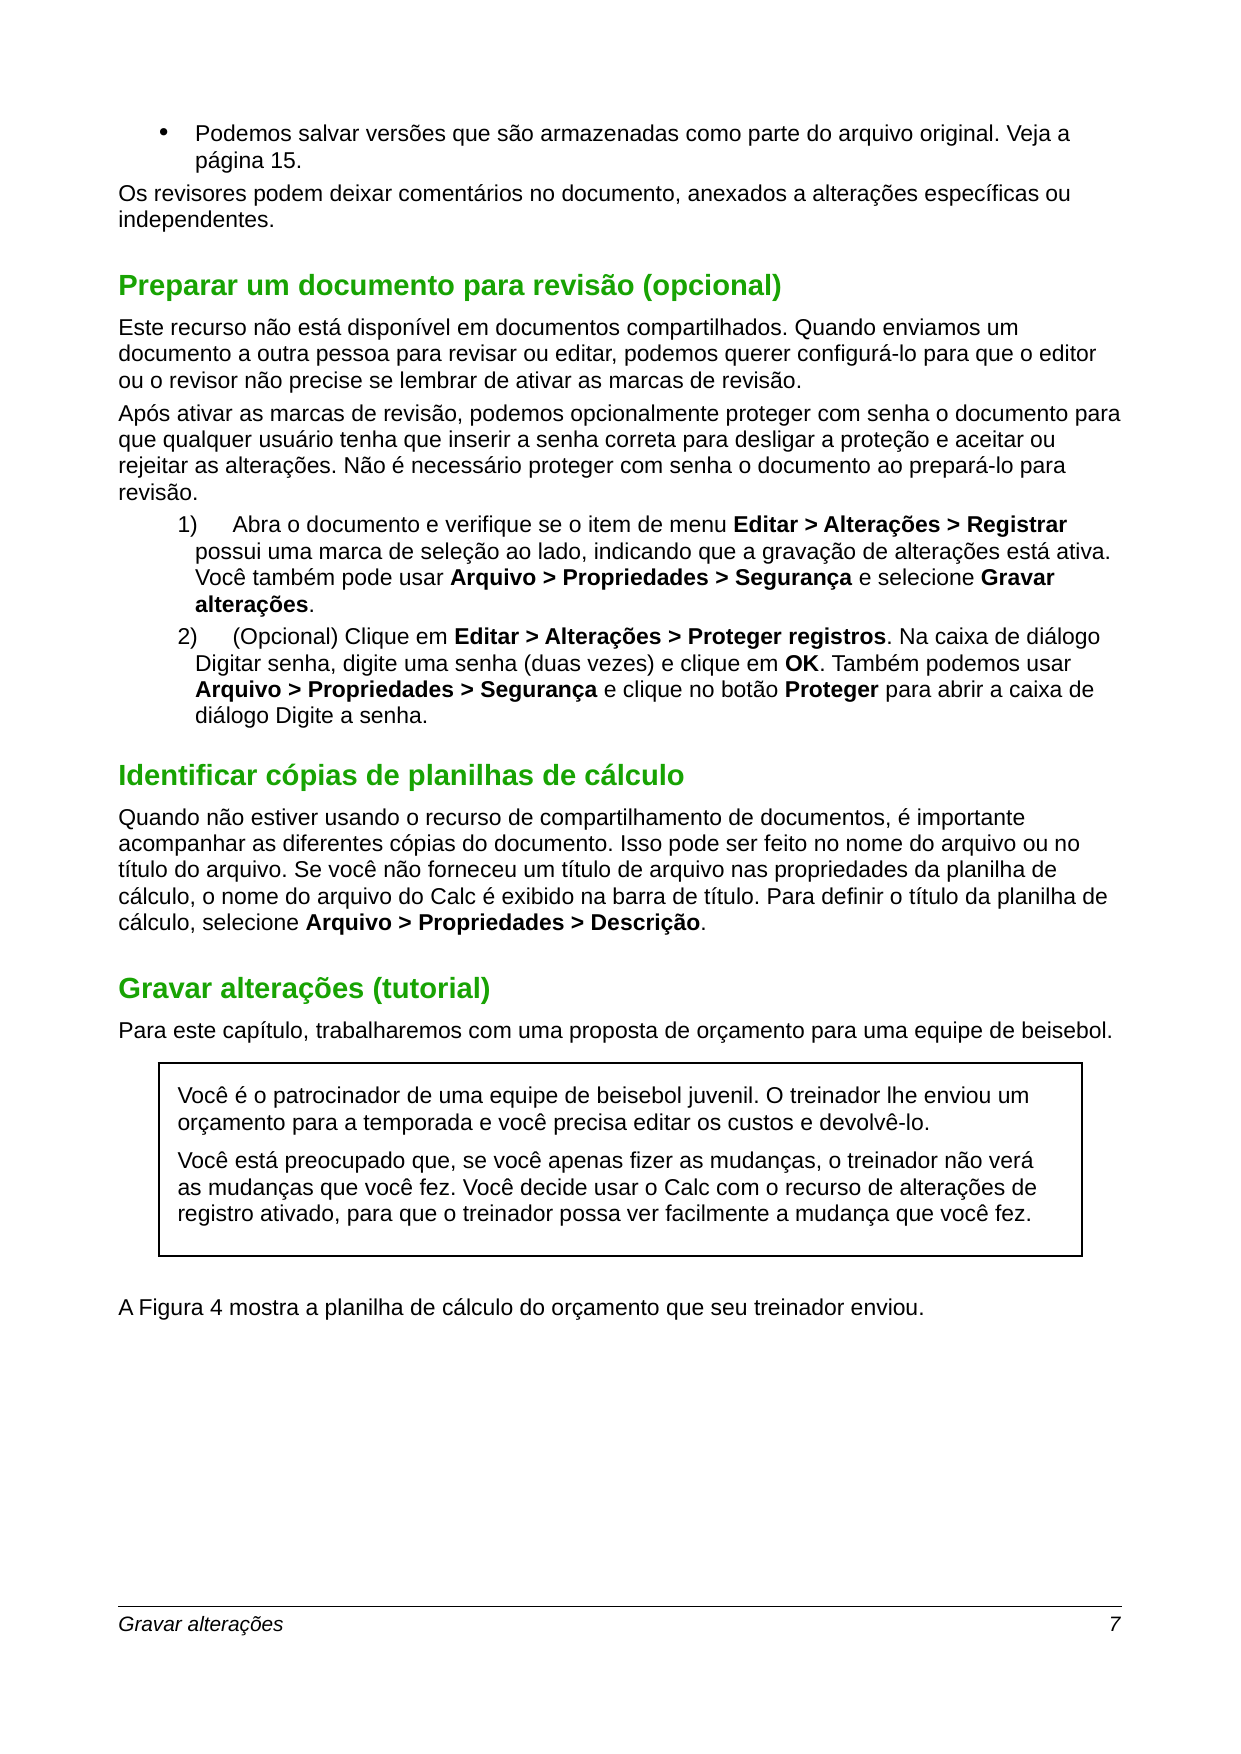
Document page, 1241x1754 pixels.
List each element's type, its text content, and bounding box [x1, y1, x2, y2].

text A Figura 4 mostra a planilha de cálculo do orçamento que seu treinador enviou. [118, 1293, 1122, 1320]
text Você é o patrocinador de uma equipe de beisebol juvenil. O treinador lhe enviou um orçamento para a temporada e você precisa editar os custos e devolvê-lo. [177, 1082, 1063, 1135]
text Quando não estiver usando o recurso de compartilhamento de documentos, é importante acompanhar as diferentes cópias do documento. Isso pode ser feito no nome do arquivo ou no título do arquivo. Se você não forneceu um título de arquivo nas propriedades da planilha de cálculo, o nome do arquivo do Calc é exibido na barra de título. Para definir o título da planilha de cálculo, selecione Arquivo > Propriedades > Descrição. [118, 804, 1122, 936]
list Este recurso não está disponível em documentos compartilhados. Quando enviamos um documento a outra pessoa para revisar ou editar, podemos querer configurá-lo para que o editor ou o revisor não precise se lembrar de ativar as marcas de revisão. [118, 314, 1122, 393]
subtitle Gravar alterações (tutorial) [118, 971, 1122, 1004]
list Abra o documento e verifique se o item de menu Editar > Alterações > Registrar possui uma marca de seleção ao lado, indicando que a gravação de alterações está ativa. Você também pode usar Arquivo > Propriedades > Segurança e selecione Gravar alterações. [177, 511, 1122, 617]
list Podemos salvar versões que são armazenadas como parte do arquivo original. Veja a página 15. [156, 118, 1122, 174]
list Após ativar as marcas de revisão, podemos opcionalmente proteger com senha o documento para que qualquer usuário tenha que inserir a senha correta para desligar a proteção e aceitar ou rejeitar as alterações. Não é necessário proteger com senha o documento ao prepará-lo para revisão. [118, 399, 1122, 505]
text Para este capítulo, trabalharemos com uma proposta de orçamento para uma equipe de beisebol. [118, 1017, 1122, 1043]
text Os revisores podem deixar comentários no documento, anexados a alterações específicas ou independentes. [118, 180, 1122, 233]
text Você está preocupado que, se você apenas fizer as mudanças, o treinador não verá as mudanças que você fez. Você decide usar o Calc com o recurso de alterações de registro ativado, para que o treinador possa ver facilmente a mudança que você fez. [177, 1147, 1063, 1226]
list (Opcional) Clique em Editar > Alterações > Proteger registros. Na caixa de diálogo Digitar senha, digite uma senha (duas vezes) e clique em OK. Também podemos usar Arquivo > Propriedades > Segurança e clique no botão Proteger para abrir a caixa de diálogo Digite a senha. [177, 623, 1122, 728]
subtitle Identificar cópias de planilhas de cálculo [118, 758, 1122, 791]
subtitle Preparar um documento para revisão (opcional) [118, 268, 1122, 302]
